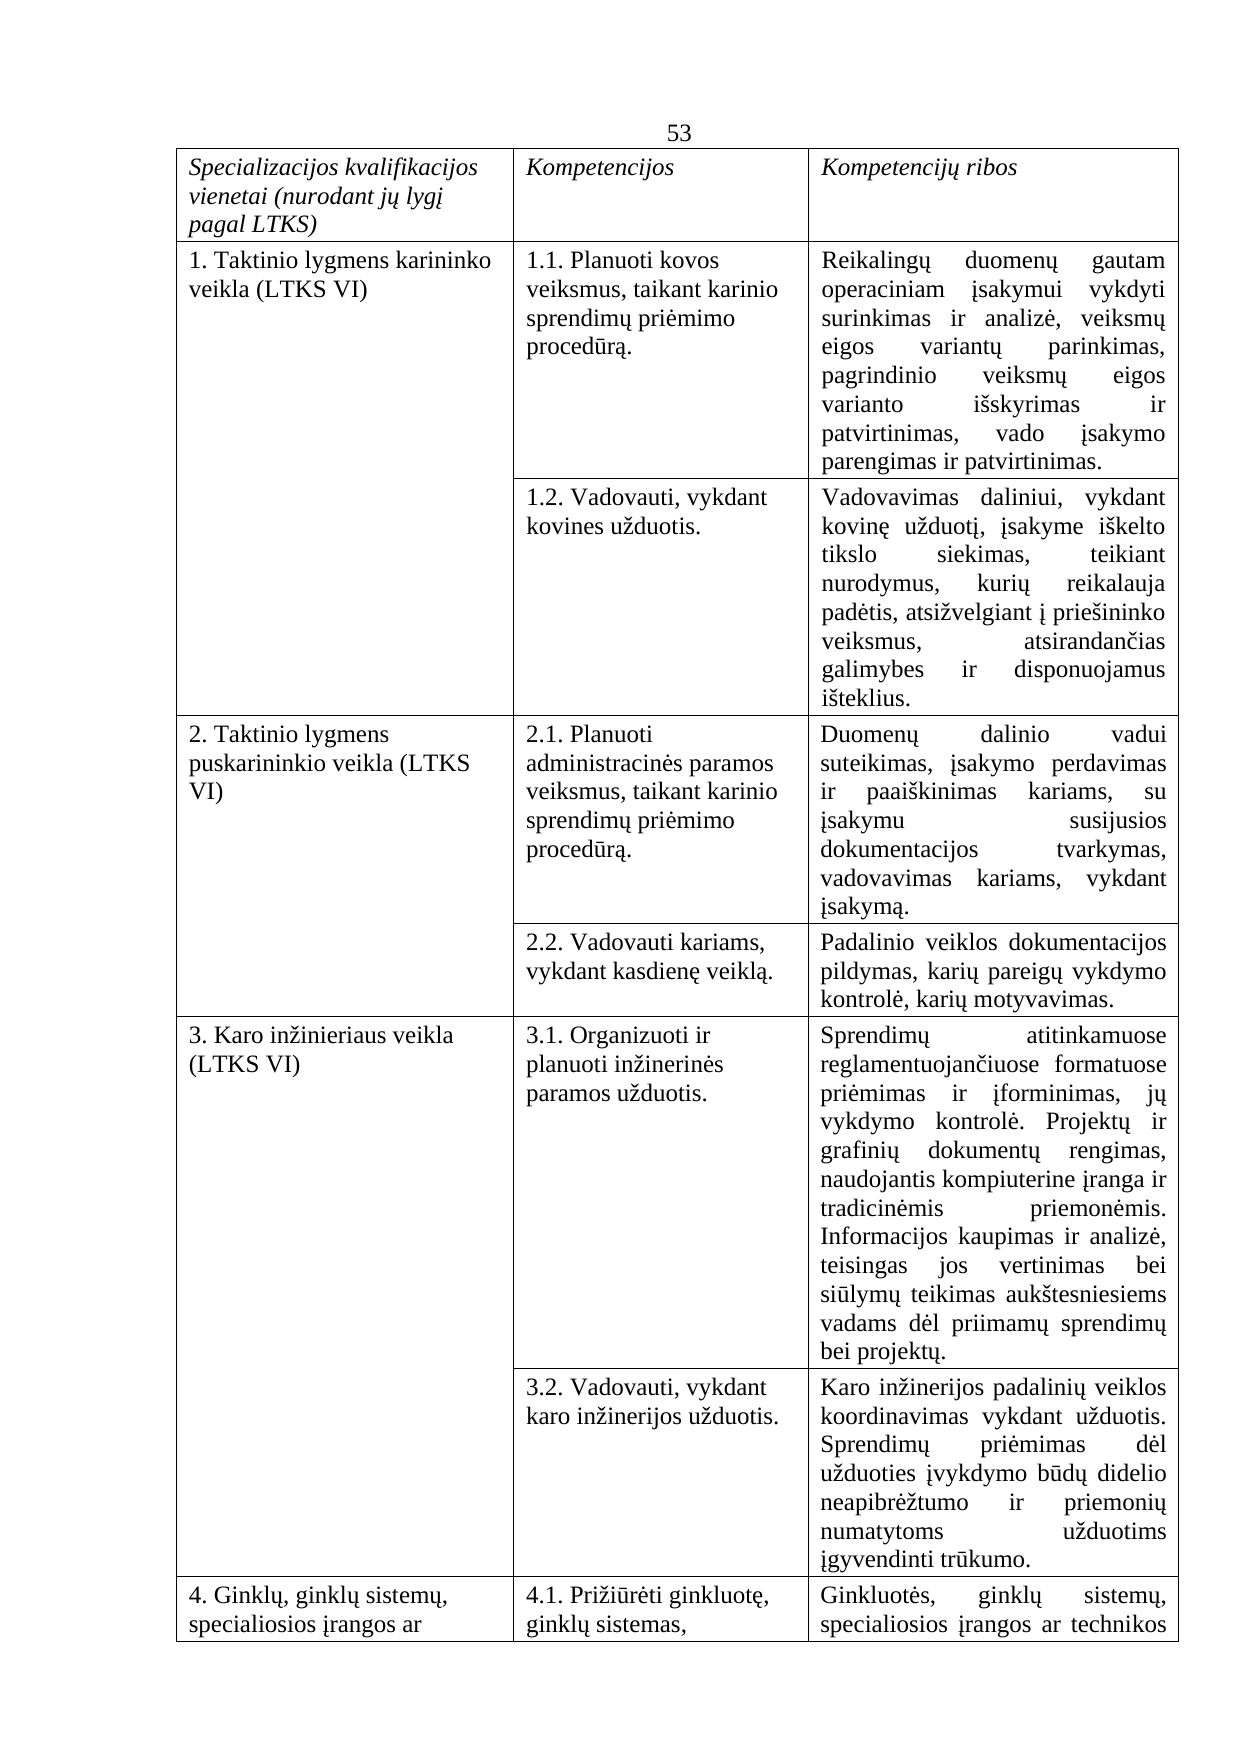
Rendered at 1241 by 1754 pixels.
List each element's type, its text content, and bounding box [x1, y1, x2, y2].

table_cell 3.1. Organizuoti ir planuoti inžinerinės paramos užduotis. [514, 1017, 808, 1368]
table_cell 3.2. Vadovauti, vykdant karo inžinerijos užduotis. [514, 1369, 808, 1576]
table_cell Padalinio veiklos dokumentacijos pildymas, karių pareigų vykdymo kontrolė, karių motyvavimas. [809, 924, 1178, 1016]
table_cell Karo inžinerijos padalinių veiklos koordinavimas vykdant užduotis. Sprendimų priėmimas dėl užduoties įvykdymo būdų didelio neapibrėžtumo ir priemonių numatytoms užduotims įgyvendinti trūkumo. [809, 1369, 1178, 1576]
table_cell Duomenų dalinio vadui suteikimas, įsakymo perdavimas ir paaiškinimas kariams, su įsakymu susijusios dokumentacijos tvarkymas, vadovavimas kariams, vykdant įsakymą. [809, 716, 1178, 923]
table_cell 4.1. Prižiūrėti ginkluotę, ginklų sistemas, [514, 1577, 808, 1641]
table_cell 1.1. Planuoti kovos veiksmus, taikant karinio sprendimų priėmimo procedūrą. [514, 242, 808, 478]
table_cell 3. Karo inžinieriaus veikla (LTKS VI) [177, 1017, 513, 1576]
table_cell Reikalingų duomenų gautam operaciniam įsakymui vykdyti surinkimas ir analizė, veiksmų eigos variantų parinkimas, pagrindinio veiksmų eigos varianto išskyrimas ir patvirtinimas, vado įsakymo parengimas ir patvirtinimas. [809, 242, 1178, 478]
table_cell Kompetencijos [514, 149, 808, 241]
table_cell 1.2. Vadovauti, vykdant kovines užduotis. [514, 479, 808, 715]
table_cell 2.1. Planuoti administracinės paramos veiksmus, taikant karinio sprendimų priėmimo procedūrą. [514, 716, 808, 923]
table_cell Sprendimų atitinkamuose reglamentuojančiuose formatuose priėmimas ir įforminimas, jų vykdymo kontrolė. Projektų ir grafinių dokumentų rengimas, naudojantis kompiuterine įranga ir tradicinėmis priemonėmis. Informacijos kaupimas ir analizė, teisingas jos vertinimas bei siūlymų teikimas aukštesniesiems vadams dėl priimamų sprendimų bei projektų. [809, 1017, 1178, 1368]
table_cell Ginkluotės, ginklų sistemų, specialiosios įrangos ar technikos [809, 1577, 1178, 1641]
table_cell Kompetencijų ribos [809, 149, 1178, 241]
table_cell Specializacijos kvalifikacijos vienetai (nurodant jų lygį pagal LTKS) [177, 149, 513, 241]
table_cell 4. Ginklų, ginklų sistemų, specialiosios įrangos ar [177, 1577, 513, 1641]
table_cell 1. Taktinio lygmens karininko veikla (LTKS VI) [177, 242, 513, 715]
table_cell 2. Taktinio lygmens puskarininkio veikla (LTKS VI) [177, 716, 513, 1016]
table_cell Vadovavimas daliniui, vykdant kovinę užduotį, įsakyme iškelto tikslo siekimas, teikiant nurodymus, kurių reikalauja padėtis, atsižvelgiant į priešininko veiksmus, atsirandančias galimybes ir disponuojamus išteklius. [809, 479, 1178, 715]
table_cell 2.2. Vadovauti kariams, vykdant kasdienę veiklą. [514, 924, 808, 1016]
